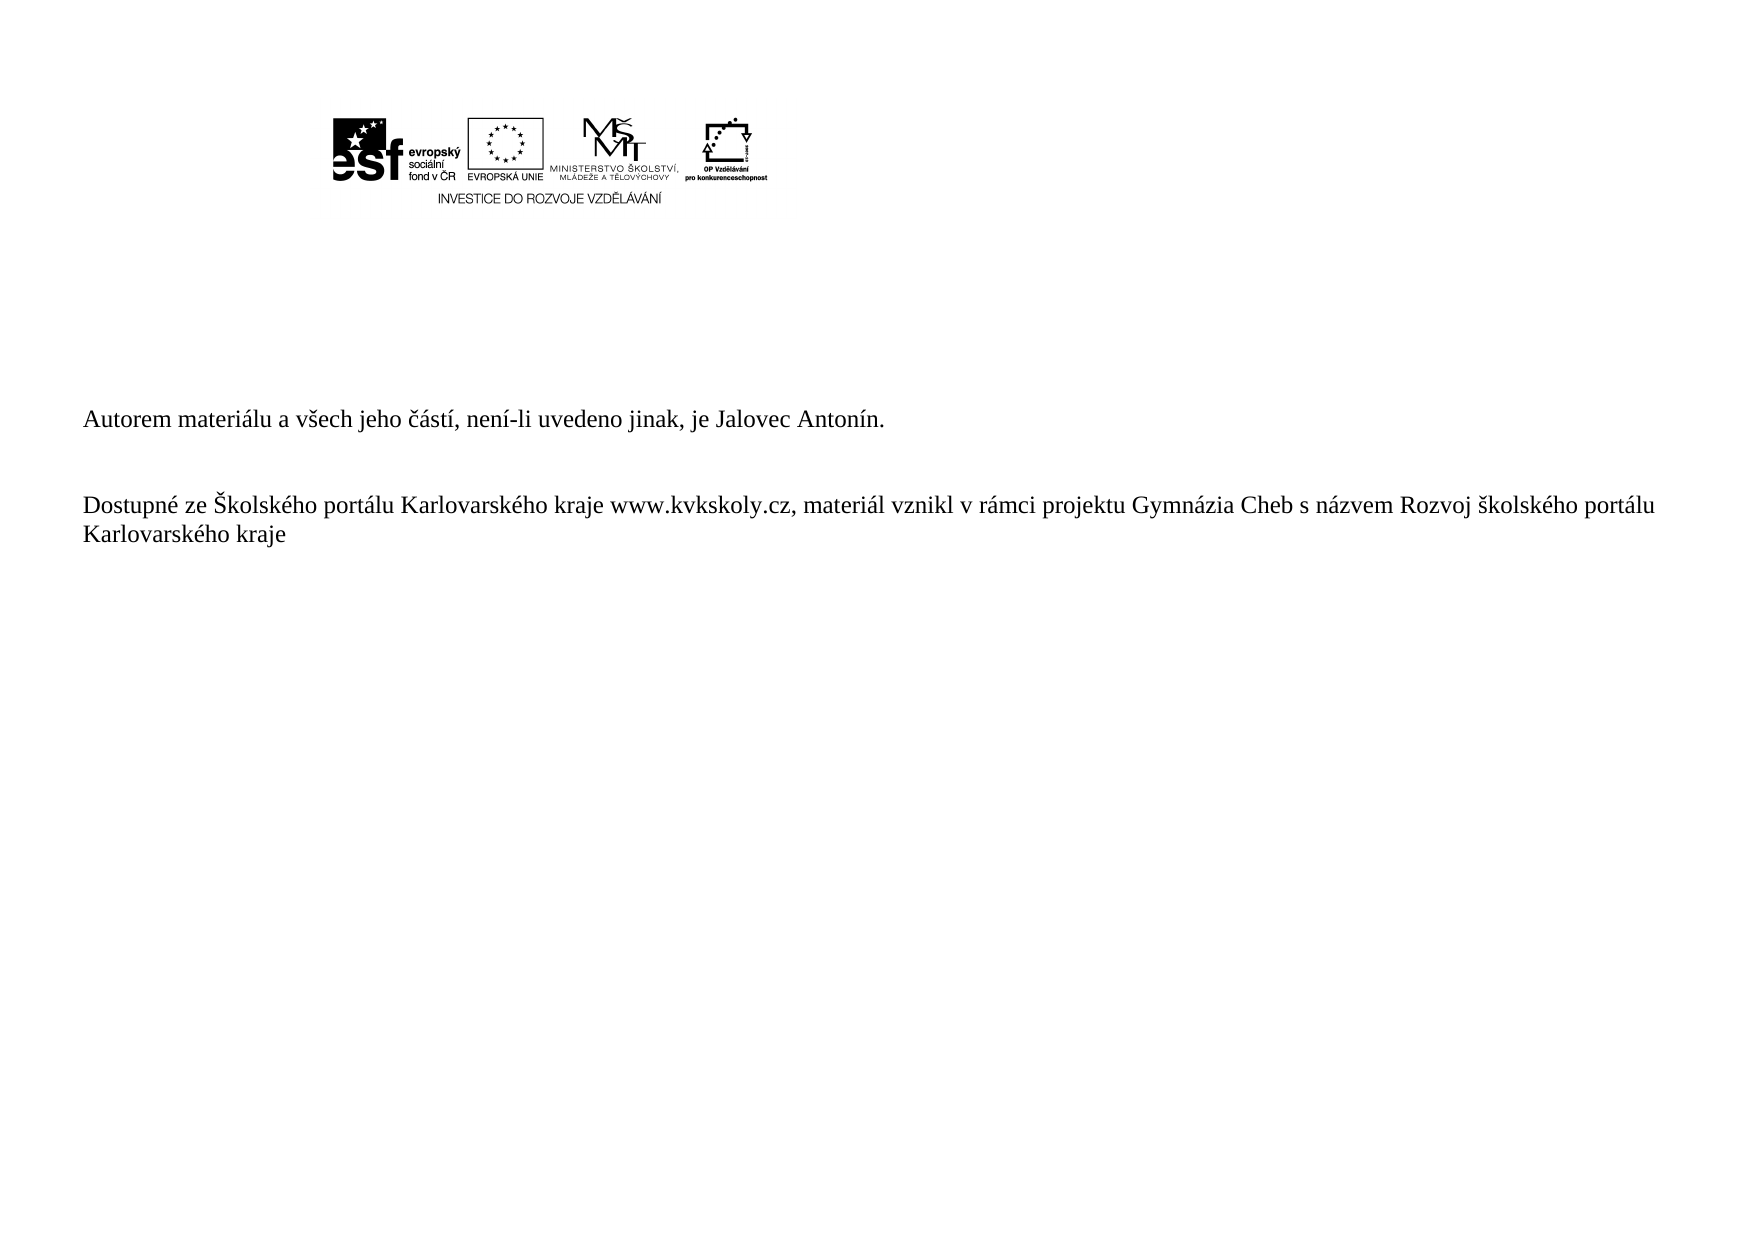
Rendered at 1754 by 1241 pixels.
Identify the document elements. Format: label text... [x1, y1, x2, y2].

picture [310, 98, 797, 219]
text Autorem materiálu a všech jeho částí, není-li uvedeno jinak, je Jalovec Antonín. [83, 404, 1671, 433]
text Dostupné ze Školského portálu Karlovarského kraje www.kvkskoly.cz, materiál vznikl v rámci projektu Gymnázia Cheb s názvem Rozvoj školského portálu Karlovarského kraje [83, 490, 1671, 548]
